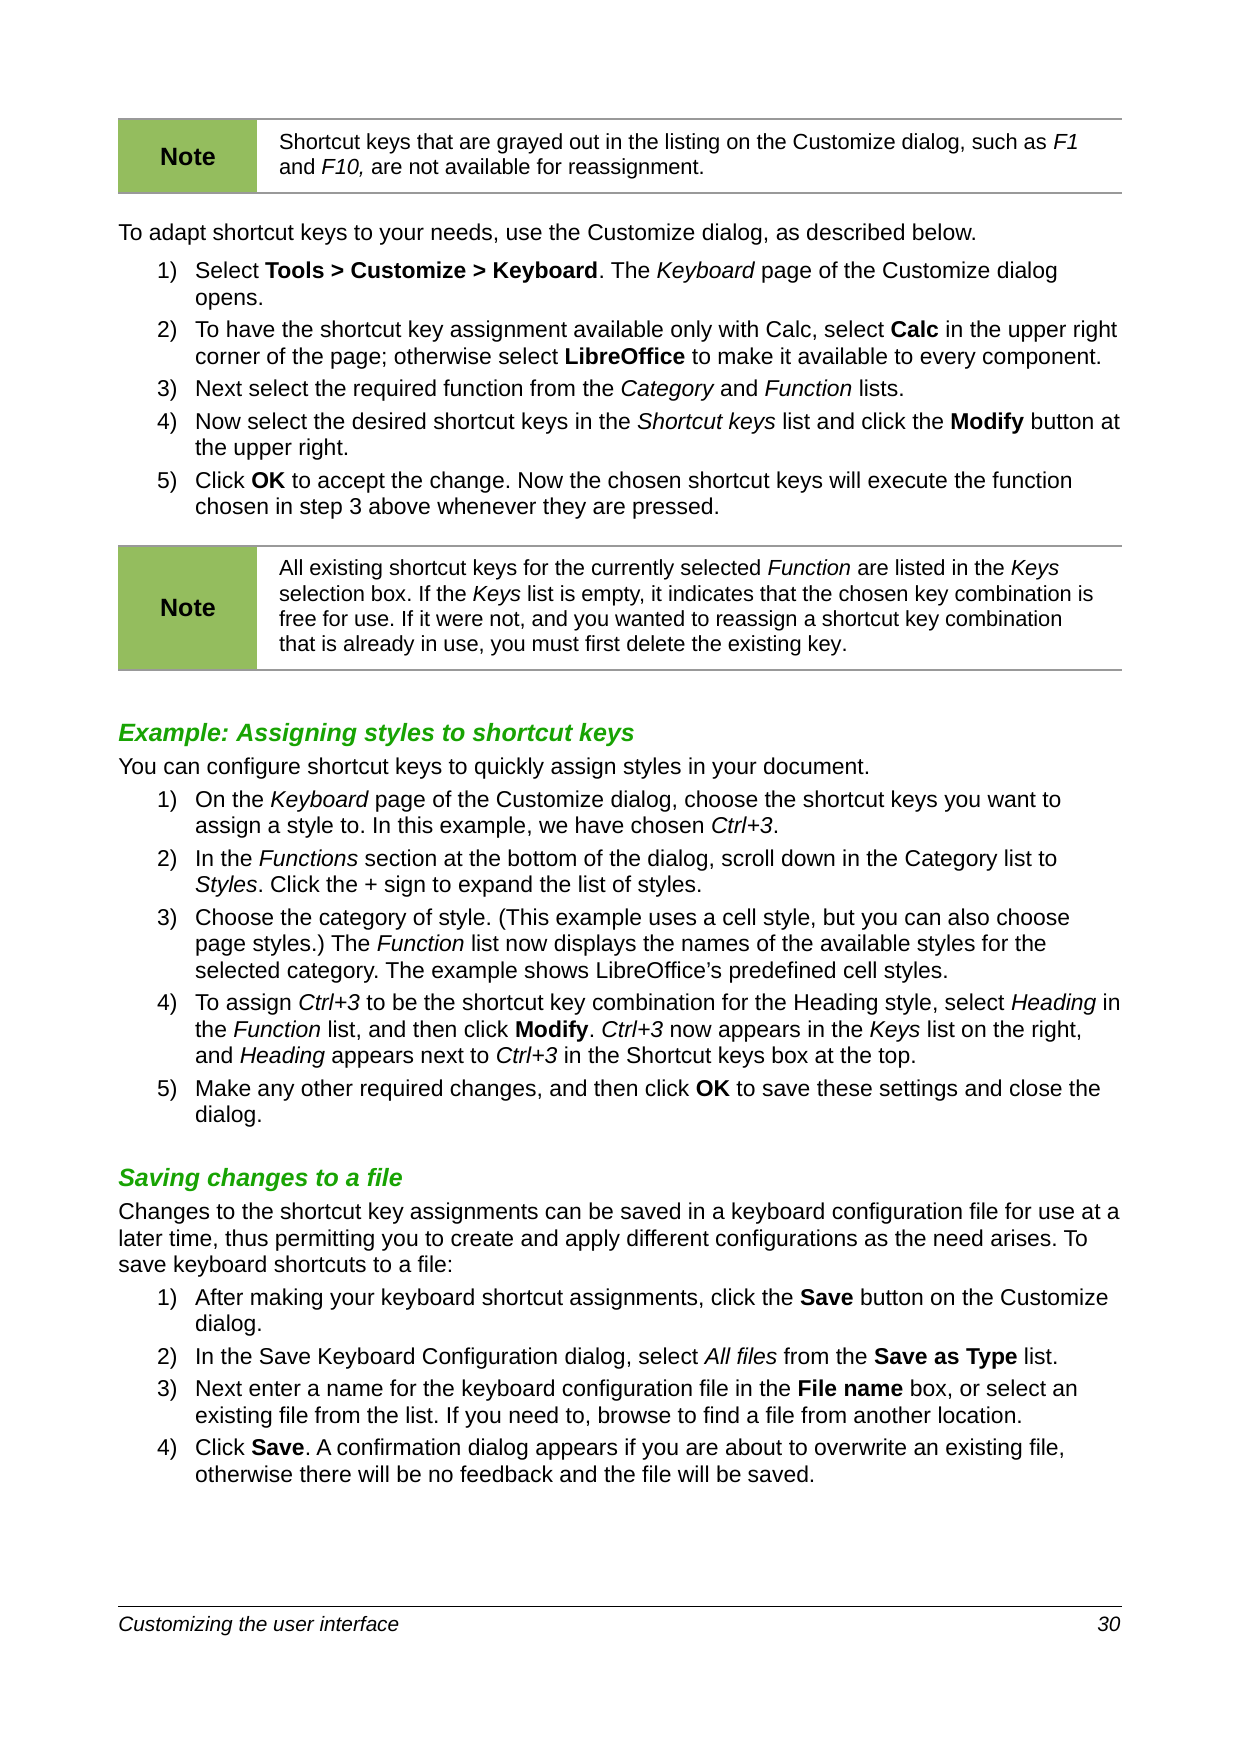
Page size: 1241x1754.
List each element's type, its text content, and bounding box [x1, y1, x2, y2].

list Click Save. A confirmation dialog appears if you are about to overwrite an existing file, otherwise there will be no feedback and the file will be saved. [177, 1434, 1122, 1487]
list Next select the required function from the Category and Function lists. [177, 375, 1122, 402]
list In the Functions section at the bottom of the dialog, scroll down in the Category list to Styles. Click the + sign to expand the list of styles. [177, 845, 1122, 898]
table_header Note [118, 547, 257, 669]
list After making your keyboard shortcut assignments, click the Save button on the Customize dialog. [177, 1284, 1122, 1336]
list Choose the category of style. (This example uses a cell style, but you can also choose page styles.) The Function list now displays the names of the available styles for the selected category. The example shows LibreOffice’s predefined cell styles. [177, 904, 1122, 983]
subtitle Example: Assigning styles to shortcut keys [118, 718, 1122, 747]
text To adapt shortcut keys to your needs, use the Customize dialog, as described below. [118, 218, 1122, 245]
subtitle Saving changes to a file [118, 1163, 1122, 1192]
list Select Tools > Customize > Keyboard. The Keyboard page of the Customize dialog opens. [177, 257, 1122, 310]
list Click OK to accept the change. Now the chosen shortcut keys will execute the function chosen in step 3 above whenever they are pressed. [177, 467, 1122, 519]
list In the Save Keyboard Configuration dialog, select All files from the Save as Type list. [177, 1343, 1122, 1369]
list On the Keyboard page of the Customize dialog, choose the shortcut keys you want to assign a style to. In this example, we have chosen Ctrl+3. [177, 786, 1122, 839]
list Make any other required changes, and then click OK to save these settings and close the dialog. [177, 1075, 1122, 1127]
list To assign Ctrl+3 to be the shortcut key combination for the Heading style, select Heading in the Function list, and then click Modify. Ctrl+3 now appears in the Keys list on the right, and Heading appears next to Ctrl+3 in the Shortcut keys box at the top. [177, 989, 1122, 1068]
list To have the shortcut key assignment available only with Calc, select Calc in the upper right corner of the page; otherwise select LibreOffice to make it available to every component. [177, 316, 1122, 369]
list Next enter a name for the keyboard configuration file in the File name box, or select an existing file from the list. If you need to, browse to find a file from another location. [177, 1375, 1122, 1428]
table_header Shortcut keys that are grayed out in the listing on the Customize dialog, such as F1 and F10, are not available for reassignment. [258, 120, 1122, 192]
table_header All existing shortcut keys for the currently selected Function are listed in the Keys selection box. If the Keys list is empty, it indicates that the chosen key combination is free for use. If it were not, and you wanted to reassign a shortcut key combination that is already in use, you must first delete the existing key. [258, 547, 1122, 669]
list Now select the desired shortcut keys in the Shortcut keys list and click the Modify button at the upper right. [177, 408, 1122, 461]
list You can configure shortcut keys to quickly assign styles in your document. [118, 753, 1122, 780]
table_header Note [118, 120, 257, 192]
list Changes to the shortcut key assignments can be saved in a keyboard configuration file for use at a later time, thus permitting you to create and apply different configurations as the need arises. To save keyboard shortcuts to a file: [118, 1198, 1122, 1277]
